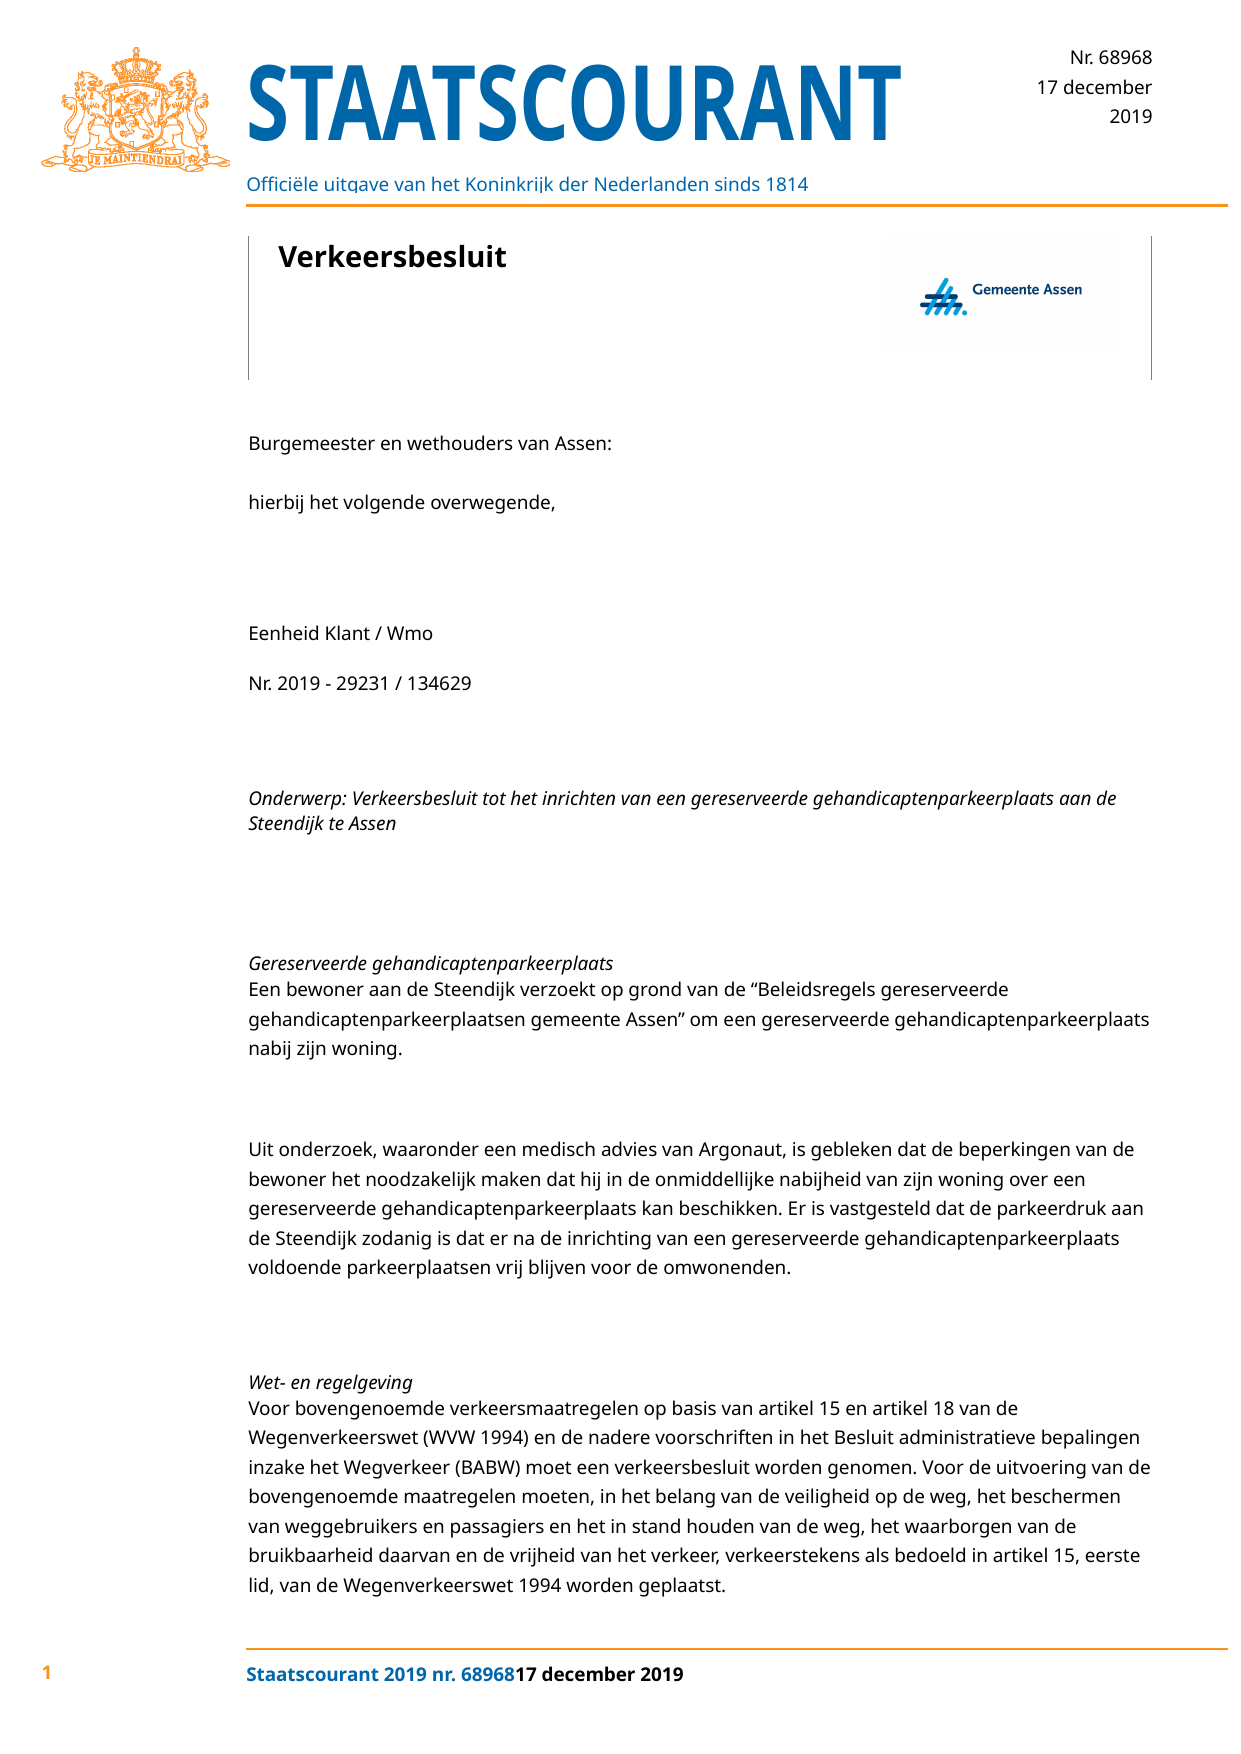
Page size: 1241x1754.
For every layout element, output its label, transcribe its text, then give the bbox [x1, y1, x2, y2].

picture [882, 236, 1119, 355]
text Uit onderzoek, waaronder een medisch advies van Argonaut, is gebleken dat de beperkingen van de bewoner het noodzakelijk maken dat hij in de onmiddellijke nabijheid van zijn woning over een gereserveerde gehandicaptenparkeerplaats kan beschikken. Er is vastgesteld dat de parkeerdruk aan de Steendijk zodanig is dat er na de inrichting van een gereserveerde gehandicaptenparkeerplaats voldoende parkeerplaatsen vrij blijven voor de omwonenden. [248, 1136, 1152, 1280]
text Een bewoner aan de Steendijk verzoekt op grond van de “Beleidsregels gereserveerde gehandicaptenparkeerplaatsen gemeente Assen” om een gereserveerde gehandicaptenparkeerplaats nabij zijn woning. [248, 976, 1152, 1061]
text Wet- en regelgeving [248, 1369, 1152, 1395]
text Eenheid Klant / Wmo [248, 620, 1152, 646]
text Gereserveerde gehandicaptenparkeerplaats [248, 951, 1152, 976]
text Voor bovengenoemde verkeersmaatregelen op basis van artikel 15 en artikel 18 van de Wegenverkeerswet (WVW 1994) en de nadere voorschriften in het Besluit administratieve bepalingen inzake het Wegverkeer (BABW) moet een verkeersbesluit worden genomen. Voor de uitvoering van de bovengenoemde maatregelen moeten, in het belang van de veiligheid op de weg, het beschermen van weggebruikers en passagiers en het in stand houden van de weg, het waarborgen van de bruikbaarheid daarvan en de vrijheid van het verkeer, verkeerstekens als bedoeld in artikel 15, eerste lid, van de Wegenverkeerswet 1994 worden geplaatst. [248, 1395, 1152, 1598]
text Nr. 2019 - 29231 / 134629 [248, 670, 1152, 696]
text Onderwerp: Verkeersbesluit tot het inrichten van een gereserveerde gehandicaptenparkeerplaats aan de Steendijk te Assen [248, 785, 1152, 836]
text hierbij het volgende overwegende, [248, 489, 1152, 515]
text Burgemeester en wethouders van Assen: [248, 430, 1152, 456]
picture [41, 47, 231, 172]
table_header [850, 236, 1151, 380]
table_header Verkeersbesluit [249, 236, 850, 380]
